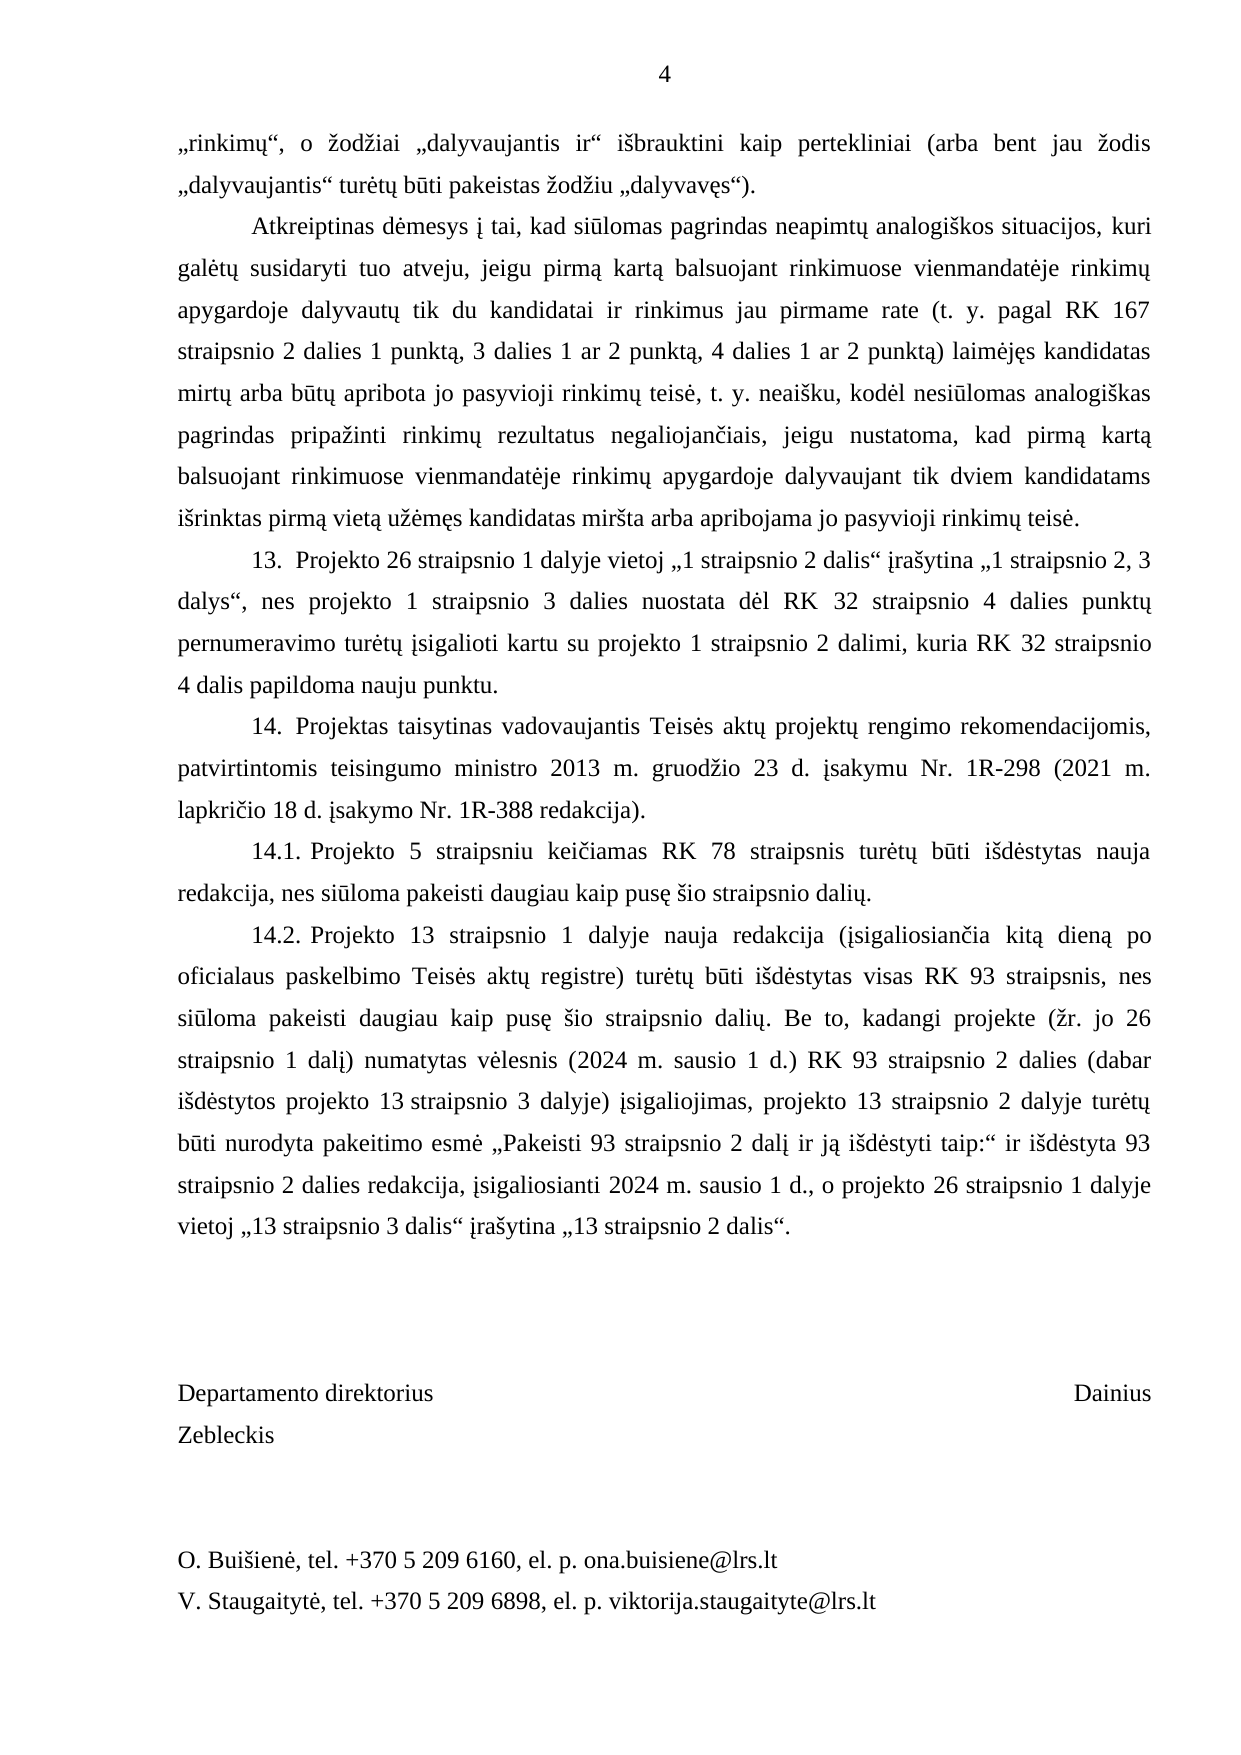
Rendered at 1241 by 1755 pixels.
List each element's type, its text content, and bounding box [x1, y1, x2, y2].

list Projekto 26 straipsnio 1 dalyje vietoj „1 straipsnio 2 dalis“ įrašytina „1 straipsnio 2, 3 dalys“, nes projekto 1 straipsnio 3 dalies nuostata dėl RK 32 straipsnio 4 dalies punktų pernumeravimo turėtų įsigalioti kartu su projekto 1 straipsnio 2 dalimi, kuria RK 32 straipsnio 4 dalis papildoma nauju punktu. [177, 535, 1152, 701]
list Projektas taisytinas vadovaujantis Teisės aktų projektų rengimo rekomendacijomis, patvirtintomis teisingumo ministro 2013 m. gruodžio 23 d. įsakymu Nr. 1R-298 (2021 m. lapkričio 18 d. įsakymo Nr. 1R-388 redakcija). [177, 701, 1152, 826]
text Departamento direktorius Dainius Zebleckis [177, 1368, 1152, 1451]
list Projekto 13 straipsnio 1 dalyje nauja redakcija (įsigaliosiančia kitą dieną po oficialaus paskelbimo Teisės aktų registre) turėtų būti išdėstytas visas RK 93 straipsnis, nes siūloma pakeisti daugiau kaip pusę šio straipsnio dalių. Be to, kadangi projekte (žr. jo 26 straipsnio 1 dalį) numatytas vėlesnis (2024 m. sausio 1 d.) RK 93 straipsnio 2 dalies (dabar išdėstytos projekto 13 straipsnio 3 dalyje) įsigaliojimas, projekto 13 straipsnio 2 dalyje turėtų būti nurodyta pakeitimo esmė „Pakeisti 93 straipsnio 2 dalį ir ją išdėstyti taip:“ ir išdėstyta 93 straipsnio 2 dalies redakcija, įsigaliosianti 2024 m. sausio 1 d., o projekto 26 straipsnio 1 dalyje vietoj „13 straipsnio 3 dalis“ įrašytina „13 straipsnio 2 dalis“. [177, 910, 1152, 1243]
list Projekto 5 straipsniu keičiamas RK 78 straipsnis turėtų būti išdėstytas nauja redakcija, nes siūloma pakeisti daugiau kaip pusę šio straipsnio dalių. [177, 826, 1152, 910]
text O. Buišienė, tel. +370 5 209 6160, el. p. ona.buisiene@lrs.lt [177, 1535, 1152, 1576]
list „rinkimų“, o žodžiai „dalyvaujantis ir“ išbrauktini kaip pertekliniai (arba bent jau žodis „dalyvaujantis“ turėtų būti pakeistas žodžiu „dalyvavęs“). [177, 118, 1152, 201]
text Atkreiptinas dėmesys į tai, kad siūlomas pagrindas neapimtų analogiškos situacijos, kuri galėtų susidaryti tuo atveju, jeigu pirmą kartą balsuojant rinkimuose vienmandatėje rinkimų apygardoje dalyvautų tik du kandidatai ir rinkimus jau pirmame rate (t. y. pagal RK 167 straipsnio 2 dalies 1 punktą, 3 dalies 1 ar 2 punktą, 4 dalies 1 ar 2 punktą) laimėjęs kandidatas mirtų arba būtų apribota jo pasyvioji rinkimų teisė, t. y. neaišku, kodėl nesiūlomas analogiškas pagrindas pripažinti rinkimų rezultatus negaliojančiais, jeigu nustatoma, kad pirmą kartą balsuojant rinkimuose vienmandatėje rinkimų apygardoje dalyvaujant tik dviem kandidatams išrinktas pirmą vietą užėmęs kandidatas miršta arba apribojama jo pasyvioji rinkimų teisė. [177, 201, 1152, 535]
text V. Staugaitytė, tel. +370 5 209 6898, el. p. viktorija.staugaityte@lrs.lt [177, 1576, 1152, 1618]
